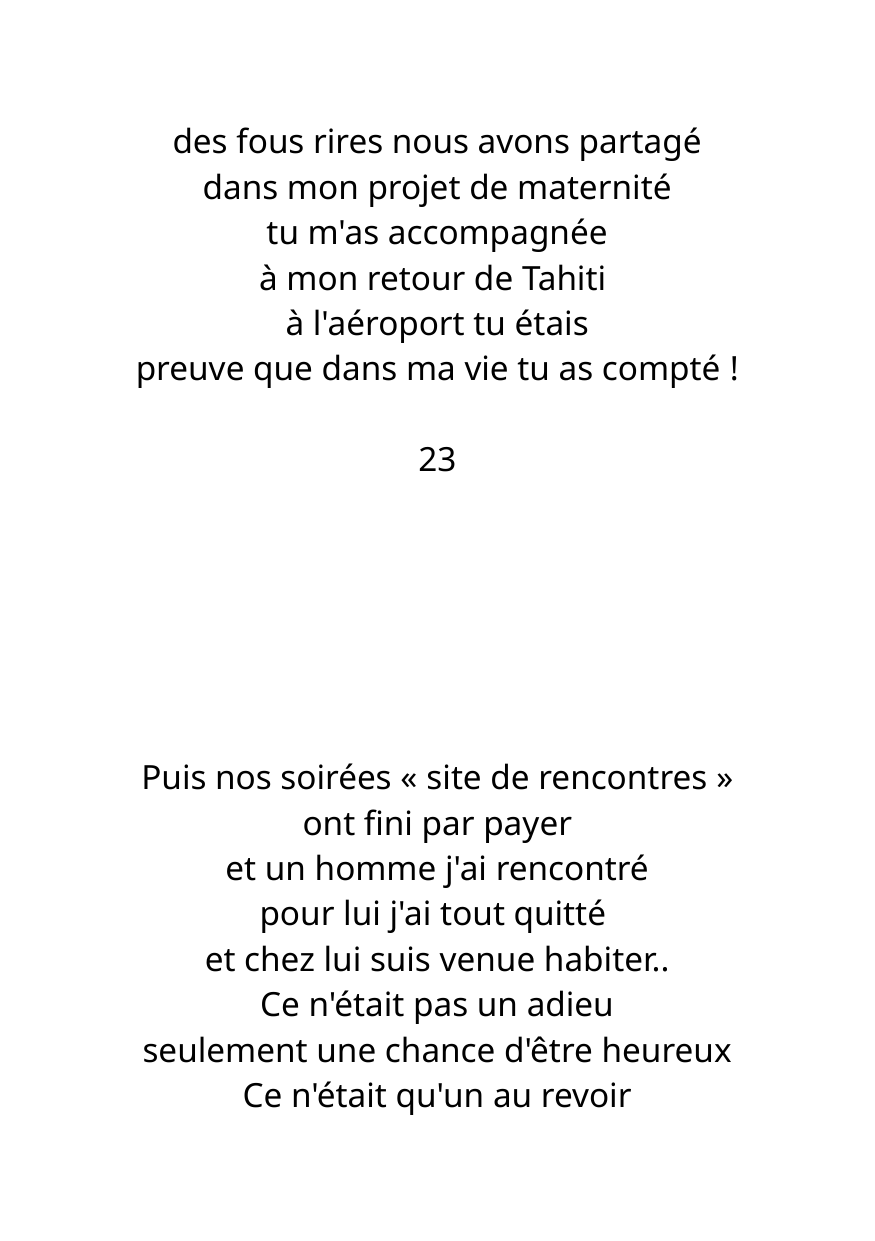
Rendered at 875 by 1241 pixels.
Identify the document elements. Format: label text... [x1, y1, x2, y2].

text 23 [118, 436, 756, 481]
text pour lui j'ai tout quitté [118, 890, 756, 936]
text preuve que dans ma vie tu as compté ! [118, 345, 756, 391]
text Ce n'était qu'un au revoir [118, 1072, 756, 1117]
text des fous rires nous avons partagé [118, 118, 756, 163]
text seulement une chance d'être heureux [118, 1026, 756, 1072]
text tu m'as accompagnée [118, 209, 756, 254]
text dans mon projet de maternité [118, 163, 756, 209]
text à mon retour de Tahiti [118, 254, 756, 300]
text à l'aéroport tu étais [118, 300, 756, 345]
text Puis nos soirées « site de rencontres » ont fini par payer [118, 754, 756, 845]
text Ce n'était pas un adieu [118, 981, 756, 1026]
text et un homme j'ai rencontré [118, 845, 756, 890]
text et chez lui suis venue habiter.. [118, 936, 756, 981]
